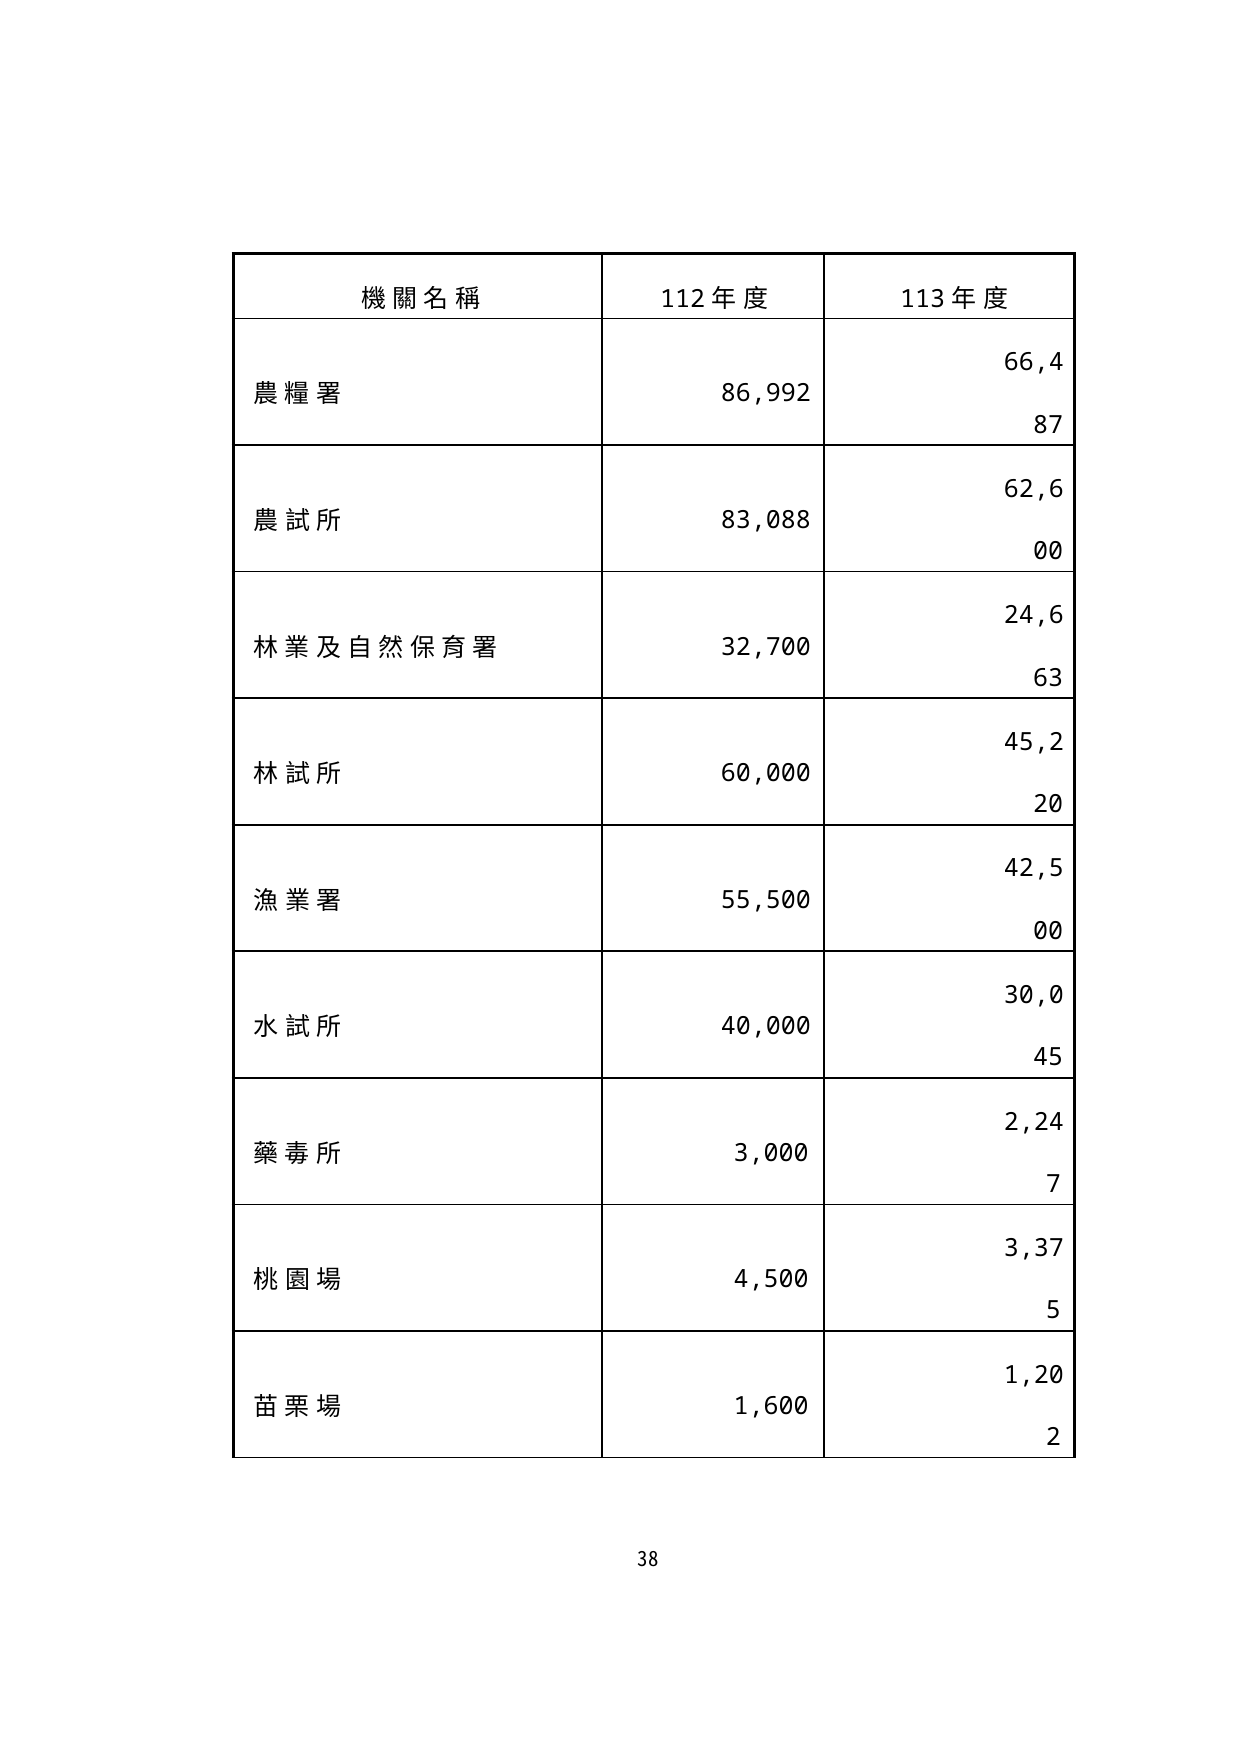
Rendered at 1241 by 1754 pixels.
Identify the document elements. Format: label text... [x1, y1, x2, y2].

table_cell 66,487 [825, 319, 1073, 444]
table_cell 水試所 [235, 952, 601, 1077]
table_cell 3,000 [603, 1079, 823, 1203]
table_cell 55,500 [603, 826, 823, 950]
table_cell 45,220 [825, 699, 1073, 824]
table_cell 42,500 [825, 826, 1073, 950]
table_cell 農糧署 [235, 319, 601, 444]
table_header 113年度 [825, 255, 1073, 318]
table_cell 林業及自然保育署 [235, 572, 601, 697]
table_cell 40,000 [603, 952, 823, 1077]
table_cell 62,600 [825, 446, 1073, 571]
table_cell 32,700 [603, 572, 823, 697]
table_cell 藥毒所 [235, 1079, 601, 1203]
table_cell 農試所 [235, 446, 601, 571]
table_header 112年度 [603, 255, 823, 318]
table_cell 2,247 [825, 1079, 1073, 1203]
table_cell 3,375 [825, 1205, 1073, 1330]
table_cell 83,088 [603, 446, 823, 571]
table_cell 漁業署 [235, 826, 601, 950]
table_cell 4,500 [603, 1205, 823, 1330]
table_cell 60,000 [603, 699, 823, 824]
table_cell 林試所 [235, 699, 601, 824]
table_cell 桃園場 [235, 1205, 601, 1330]
table_cell 苗栗場 [235, 1332, 601, 1457]
table_header 機關名稱 [235, 255, 601, 318]
table_cell 30,045 [825, 952, 1073, 1077]
table_cell 1,202 [825, 1332, 1073, 1457]
table_cell 86,992 [603, 319, 823, 444]
table_cell 24,663 [825, 572, 1073, 697]
table_cell 1,600 [603, 1332, 823, 1457]
